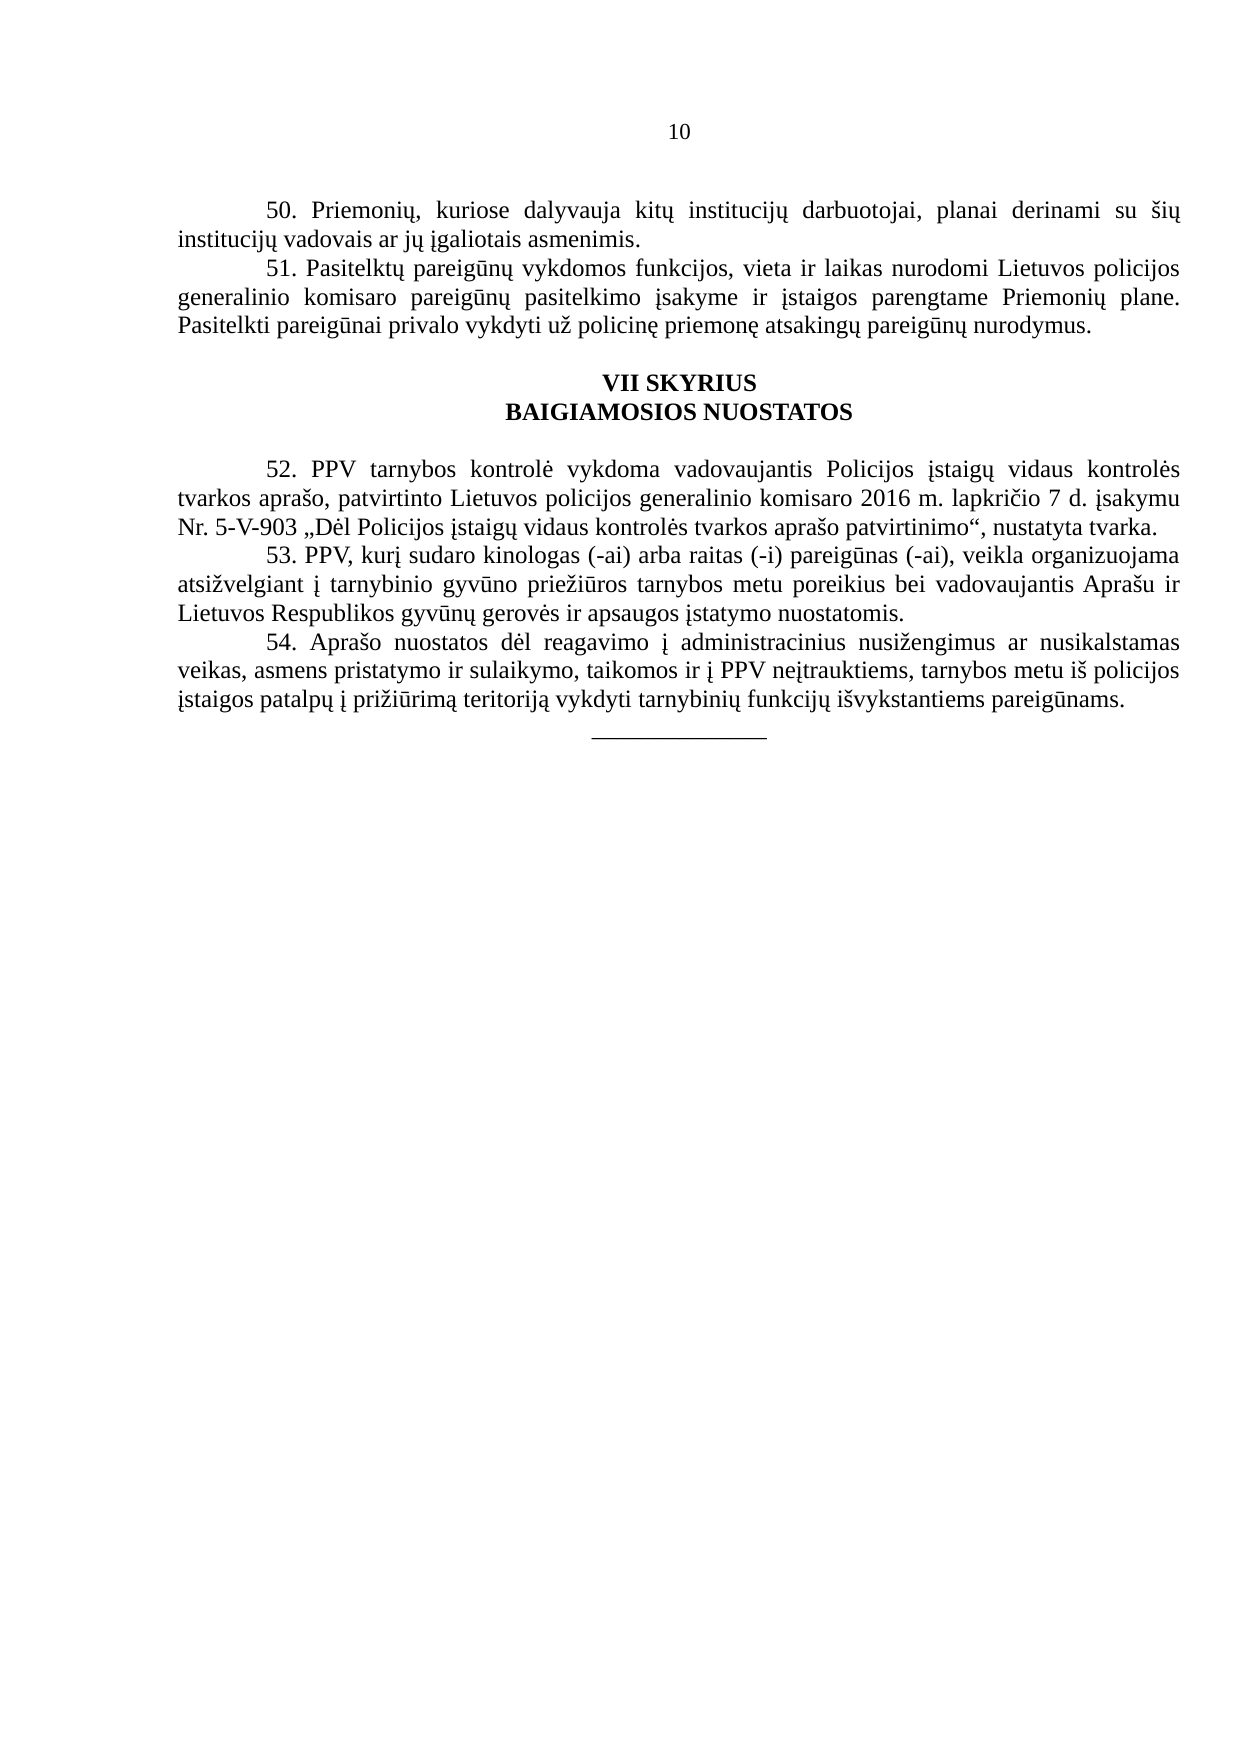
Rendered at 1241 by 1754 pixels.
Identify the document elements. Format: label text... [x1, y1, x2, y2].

text 54. Aprašo nuostatos dėl reagavimo į administracinius nusižengimus ar nusikalstamas veikas, asmens pristatymo ir sulaikymo, taikomos ir į PPV neįtrauktiems, tarnybos metu iš policijos įstaigos patalpų į prižiūrimą teritoriją vykdyti tarnybinių funkcijų išvykstantiems pareigūnams. [177, 627, 1181, 713]
text 50. Priemonių, kuriose dalyvauja kitų institucijų darbuotojai, planai derinami su šių institucijų vadovais ar jų įgaliotais asmenimis. [177, 196, 1181, 253]
text ______________ [177, 713, 1181, 742]
text 53. PPV, kurį sudaro kinologas (-ai) arba raitas (-i) pareigūnas (-ai), veikla organizuojama atsižvelgiant į tarnybinio gyvūno priežiūros tarnybos metu poreikius bei vadovaujantis Aprašu ir Lietuvos Respublikos gyvūnų gerovės ir apsaugos įstatymo nuostatomis. [177, 541, 1181, 627]
text 52. PPV tarnybos kontrolė vykdoma vadovaujantis Policijos įstaigų vidaus kontrolės tvarkos aprašo, patvirtinto Lietuvos policijos generalinio komisaro 2016 m. lapkričio 7 d. įsakymu Nr. 5-V-903 „Dėl Policijos įstaigų vidaus kontrolės tvarkos aprašo patvirtinimo“, nustatyta tvarka. [177, 454, 1181, 541]
text 51. Pasitelktų pareigūnų vykdomos funkcijos, vieta ir laikas nurodomi Lietuvos policijos generalinio komisaro pareigūnų pasitelkimo įsakyme ir įstaigos parengtame Priemonių plane. Pasitelkti pareigūnai privalo vykdyti už policinę priemonę atsakingų pareigūnų nurodymus. [177, 253, 1181, 339]
text VII SKYRIUS [177, 368, 1181, 397]
text BAIGIAMOSIOS NUOSTATOS [177, 397, 1181, 426]
